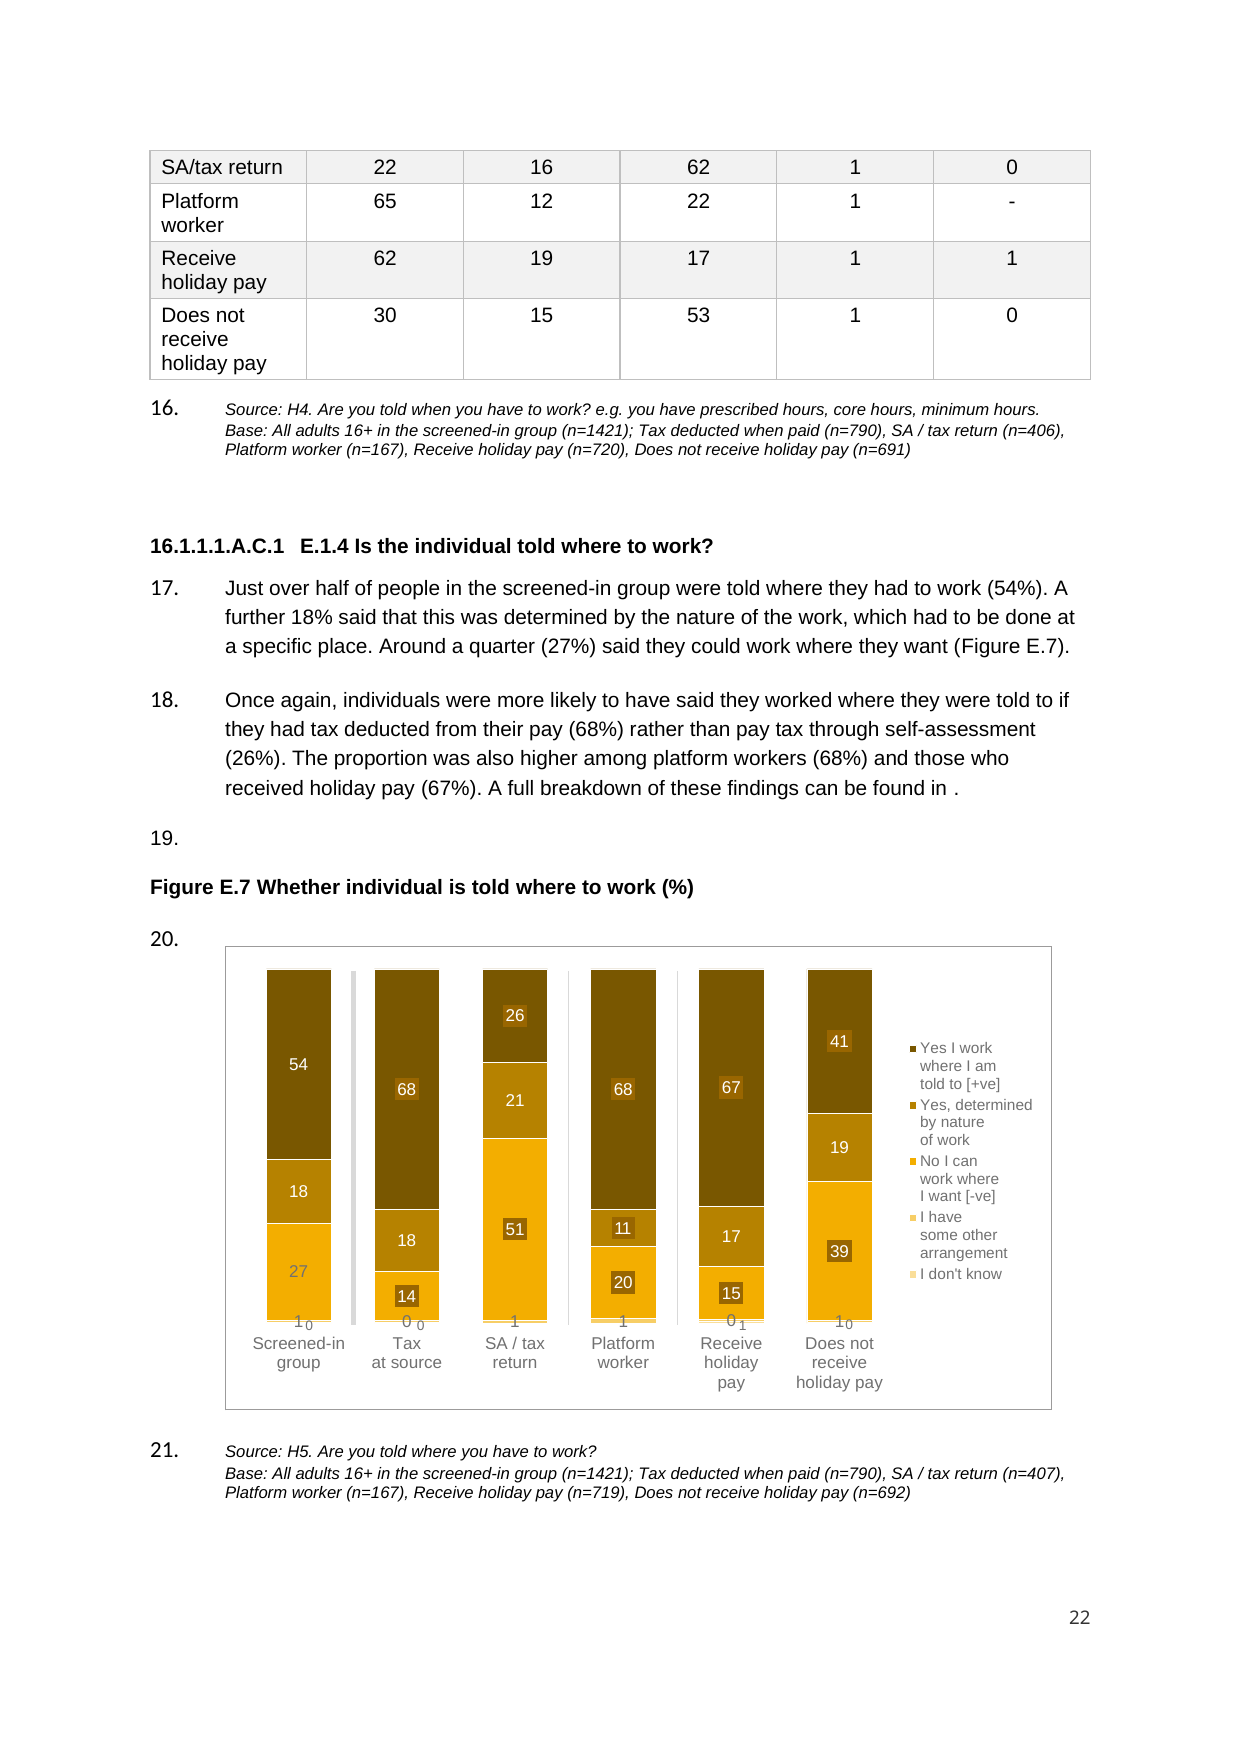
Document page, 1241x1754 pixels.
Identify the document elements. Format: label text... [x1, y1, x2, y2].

subtitle Once again, individuals were more likely to have said they worked where they were told to if they had tax deducted from their pay (68%) rather than pay tax through self-assessment (26%). The proportion was also higher among platform workers (68%) and those who received holiday pay (67%). A full breakdown of these findings can be found in Figure E.8. [150, 684, 1090, 801]
table_cell 0 [934, 151, 1090, 183]
table_cell 15 [464, 299, 619, 379]
text Figure E.7 Whether individual is told where to work (%) [150, 875, 1090, 899]
subtitle Just over half of people in the screened-in group were told where they had to work (54%). A further 18% said that this was determined by the nature of the work, which had to be done at a specific place. Around a quarter (27%) said they could work where they want (Figure E.7). [150, 572, 1090, 659]
table_cell Platform worker [151, 184, 306, 241]
table_cell 0 [934, 299, 1090, 379]
table_cell 17 [621, 242, 776, 298]
table_cell 1 [777, 242, 933, 298]
table_cell 12 [464, 184, 619, 241]
table_cell SA/tax return [151, 151, 306, 183]
subtitle Source: H5. Are you told where you have to work? Base: All adults 16+ in the screened-in group (n=1421); Tax deducted when paid (n=790), SA / tax return (n=407), Platform worker (n=167), Receive holiday pay (n=719), Does not receive holiday pay (n=692) [150, 1435, 1090, 1502]
table_cell 1 [777, 299, 933, 379]
table_cell 1 [777, 151, 933, 183]
table_cell 16 [464, 151, 619, 183]
table_cell 62 [307, 242, 463, 298]
subtitle E.1.4 Is the individual told where to work? [150, 530, 1090, 559]
table_cell 22 [621, 184, 776, 241]
subtitle Source: H4. Are you told when you have to work? e.g. you have prescribed hours, core hours, minimum hours. Base: All adults 16+ in the screened-in group (n=1421); Tax deducted when paid (n=790), SA / tax return (n=406), Platform worker (n=167), Receive holiday pay (n=720), Does not receive holiday pay (n=691) [150, 393, 1090, 459]
table_cell - [934, 184, 1090, 241]
table_cell 62 [621, 151, 776, 183]
table_cell Receive holiday pay [151, 242, 306, 298]
table_cell Does not receive holiday pay [151, 299, 306, 379]
table_cell 1 [777, 184, 933, 241]
table_cell 65 [307, 184, 463, 241]
table_cell 19 [464, 242, 619, 298]
table_cell 1 [934, 242, 1090, 298]
table_cell 53 [621, 299, 776, 379]
table_cell 30 [307, 299, 463, 379]
table_cell 22 [307, 151, 463, 183]
